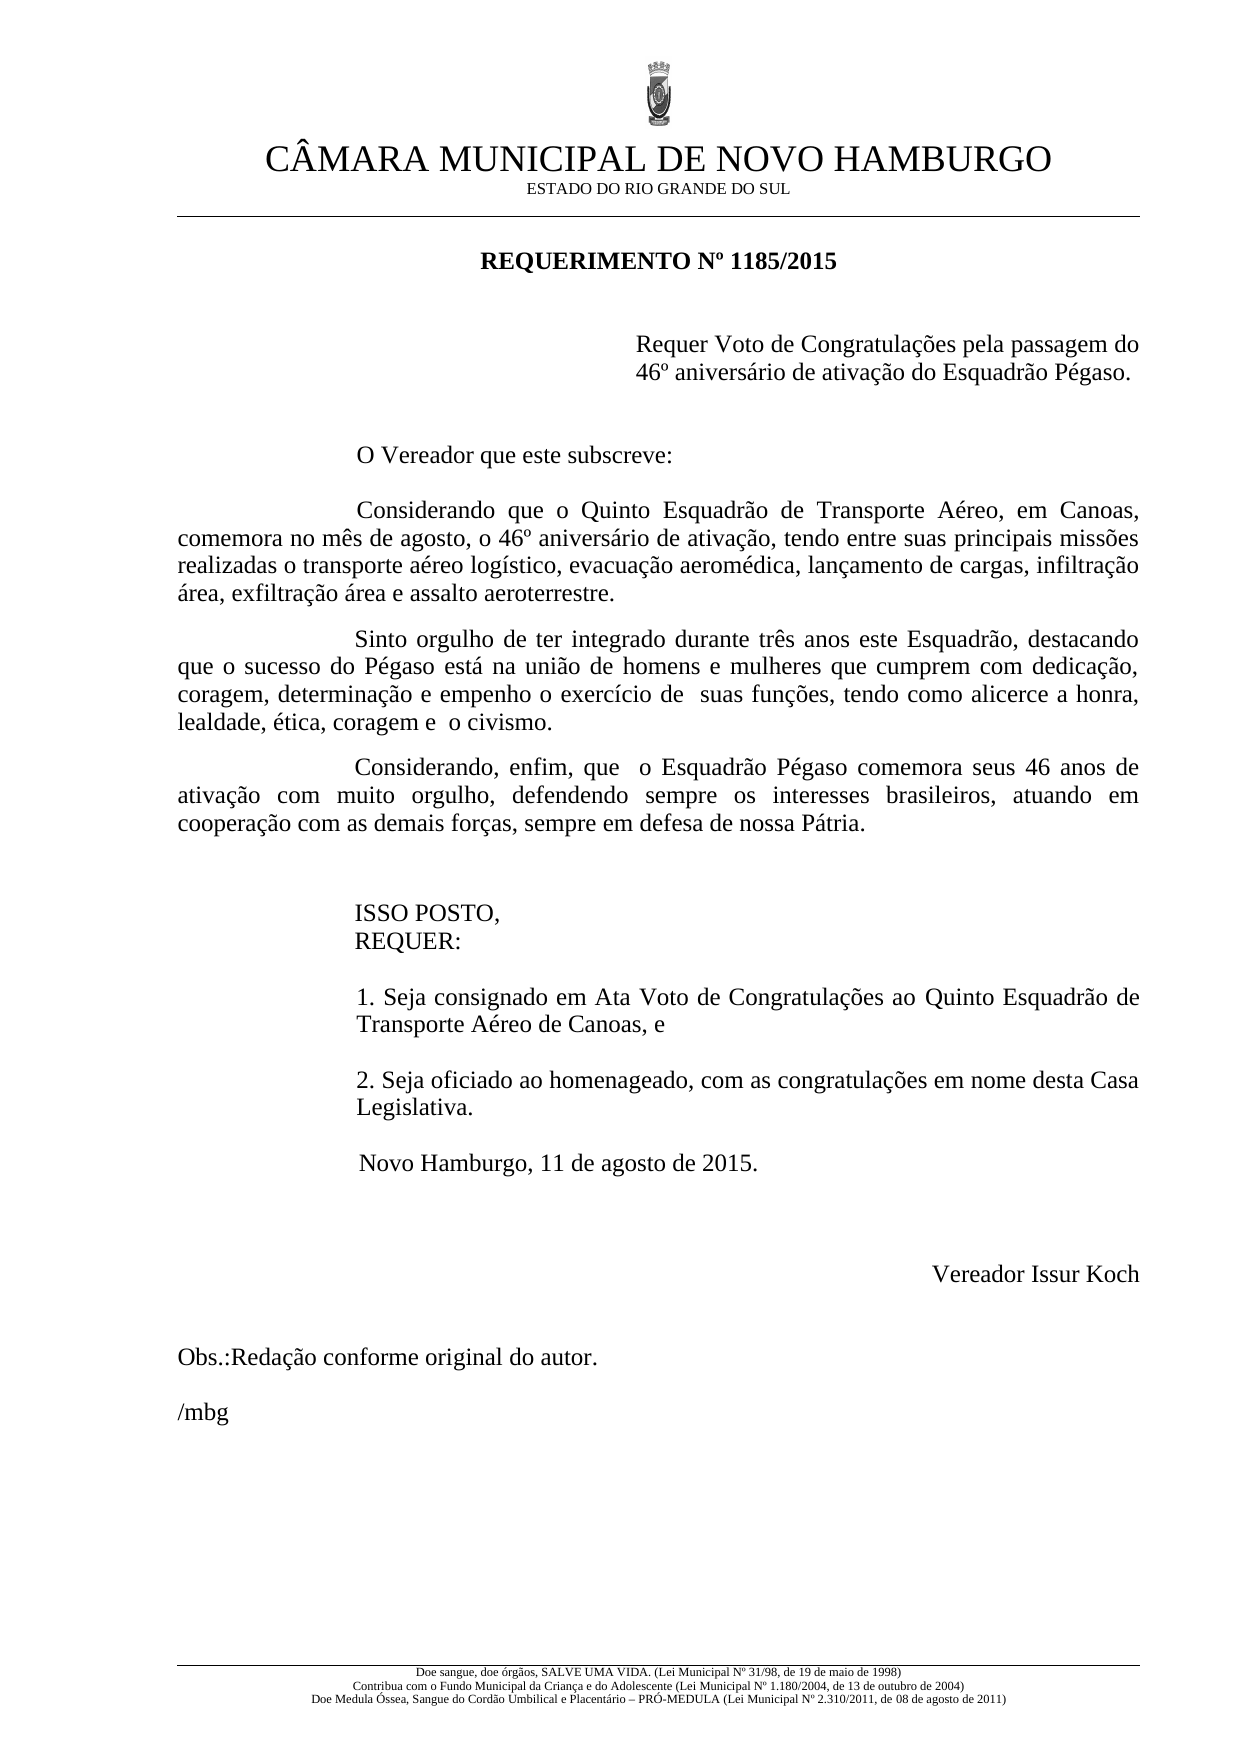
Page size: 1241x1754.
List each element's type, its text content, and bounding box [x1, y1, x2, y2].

text /mbg [177, 1398, 1140, 1426]
text Sinto orgulho de ter integrado durante três anos este Esquadrão, destacando que o sucesso do Pégaso está na união de homens e mulheres que cumprem com dedicação, coragem, determinação e empenho o exercício de suas funções, tendo como alicerce a honra, lealdade, ética, coragem e o civismo. [177, 625, 1140, 736]
text REQUER: [177, 927, 1140, 955]
text 1. Seja consignado em Ata Voto de Congratulações ao Quinto Esquadrão de Transporte Aéreo de Canoas, e [356, 983, 1140, 1038]
text ISSO POSTO, [177, 899, 1140, 927]
text O Vereador que este subscreve: [177, 441, 1140, 468]
text Requer Voto de Congratulações pela passagem do 46º aniversário de ativação do Esquadrão Pégaso. [636, 330, 1140, 385]
text Novo Hamburgo, 11 de agosto de 2015. [177, 1149, 1140, 1177]
text 2. Seja oficiado ao homenageado, com as congratulações em nome desta Casa Legislativa. [356, 1066, 1140, 1121]
text REQUERIMENTO Nº 1185/2015 [177, 247, 1140, 274]
text Considerando que o Quinto Esquadrão de Transporte Aéreo, em Canoas, comemora no mês de agosto, o 46º aniversário de ativação, tendo entre suas principais missões realizadas o transporte aéreo logístico, evacuação aeromédica, lançamento de cargas, infiltração área, exfiltração área e assalto aeroterrestre. [177, 496, 1140, 607]
text Vereador Issur Koch [177, 1260, 1140, 1287]
text Considerando, enfim, que o Esquadrão Pégaso comemora seus 46 anos de ativação com muito orgulho, defendendo sempre os interesses brasileiros, atuando em cooperação com as demais forças, sempre em defesa de nossa Pátria. [177, 753, 1140, 836]
text Obs.:Redação conforme original do autor. [177, 1343, 1140, 1371]
